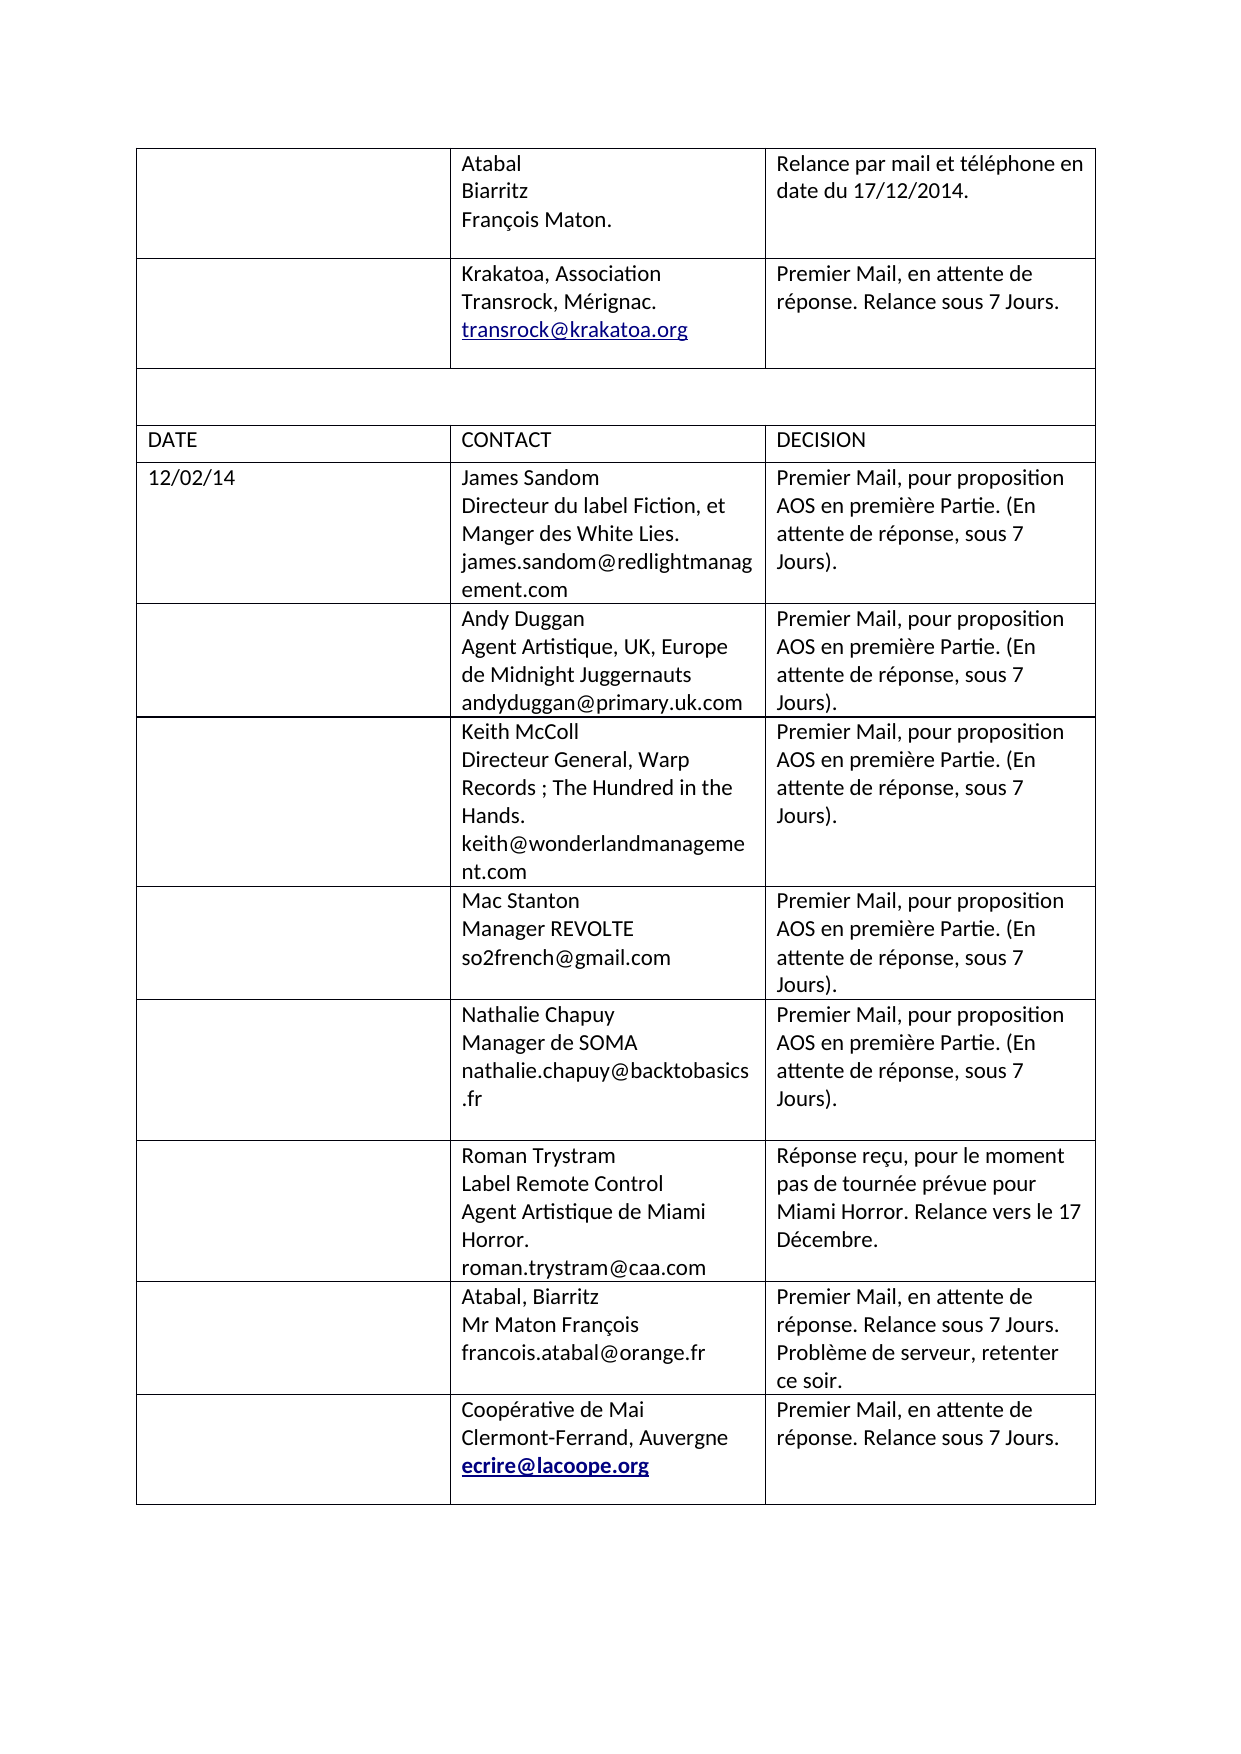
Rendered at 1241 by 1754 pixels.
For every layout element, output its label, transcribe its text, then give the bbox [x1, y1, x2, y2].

table_cell Atabal, Biarritz Mr Maton François francois.atabal@orange.fr [451, 1282, 765, 1394]
table_cell Premier Mail, pour proposition AOS en première Partie. (En attente de réponse, sous 7 Jours). [766, 463, 1095, 603]
table_cell Premier Mail, pour proposition AOS en première Partie. (En attente de réponse, sous 7 Jours). [766, 1000, 1095, 1140]
table_cell 02/12/14 [137, 463, 450, 603]
table_cell [137, 604, 450, 716]
table_cell Nathalie Chapuy Manager de SOMA nathalie.chapuy@backtobasics.fr [451, 1000, 765, 1140]
table_cell Roman Trystram Label Remote Control Agent Artistique de Miami Horror. roman.trystram@caa.com [451, 1141, 765, 1281]
table_cell Keith McColl Directeur General, Warp Records ; The Hundred in the Hands. keith@wonderlandmanagement.com [451, 718, 765, 886]
table_cell [137, 1000, 450, 1140]
table_cell Premier Mail, en attente de réponse. Relance sous 7 Jours. Problème de serveur, retenter ce soir. [766, 1282, 1095, 1394]
table_cell CONTACT [451, 426, 765, 462]
table_cell Premier Mail, pour proposition AOS en première Partie. (En attente de réponse, sous 7 Jours). [766, 887, 1095, 999]
table_cell [137, 718, 450, 886]
table_cell [137, 887, 450, 999]
table_cell [137, 149, 450, 258]
table_cell Andy Duggan Agent Artistique, UK, Europe de Midnight Juggernauts andyduggan@primary.uk.com [451, 604, 765, 716]
table_cell Mac Stanton Manager REVOLTE so2french@gmail.com [451, 887, 765, 999]
table_cell Premier Mail, en attente de réponse. Relance sous 7 Jours. [766, 1395, 1095, 1504]
table_cell Relance par mail et téléphone en date du 17/12/2014. [766, 149, 1095, 258]
table_cell Krakatoa, Association Transrock, Mérignac. transrock@krakatoa.org [451, 259, 765, 368]
table_cell DATE [137, 426, 450, 462]
table_cell [137, 1141, 450, 1281]
table_cell Premier Mail, pour proposition AOS en première Partie. (En attente de réponse, sous 7 Jours). [766, 604, 1095, 716]
table_cell [137, 1395, 450, 1504]
table_cell Premier Mail, en attente de réponse. Relance sous 7 Jours. [766, 259, 1095, 368]
table_cell Atabal Biarritz François Maton. [451, 149, 765, 258]
table_cell [137, 1282, 450, 1394]
table_cell Coopérative de Mai Clermont-Ferrand, Auvergne ecrire@lacoope.org [451, 1395, 765, 1504]
table_cell James Sandom Directeur du label Fiction, et Manger des White Lies. james.sandom@redlightmanagement.com [451, 463, 765, 603]
table_cell Réponse reçu, pour le moment pas de tournée prévue pour Miami Horror. Relance vers le 17 Décembre. [766, 1141, 1095, 1281]
table_cell [137, 259, 450, 368]
table_cell DECISION [766, 426, 1095, 462]
table_cell Premier Mail, pour proposition AOS en première Partie. (En attente de réponse, sous 7 Jours). [766, 718, 1095, 886]
table_cell [137, 369, 1095, 424]
